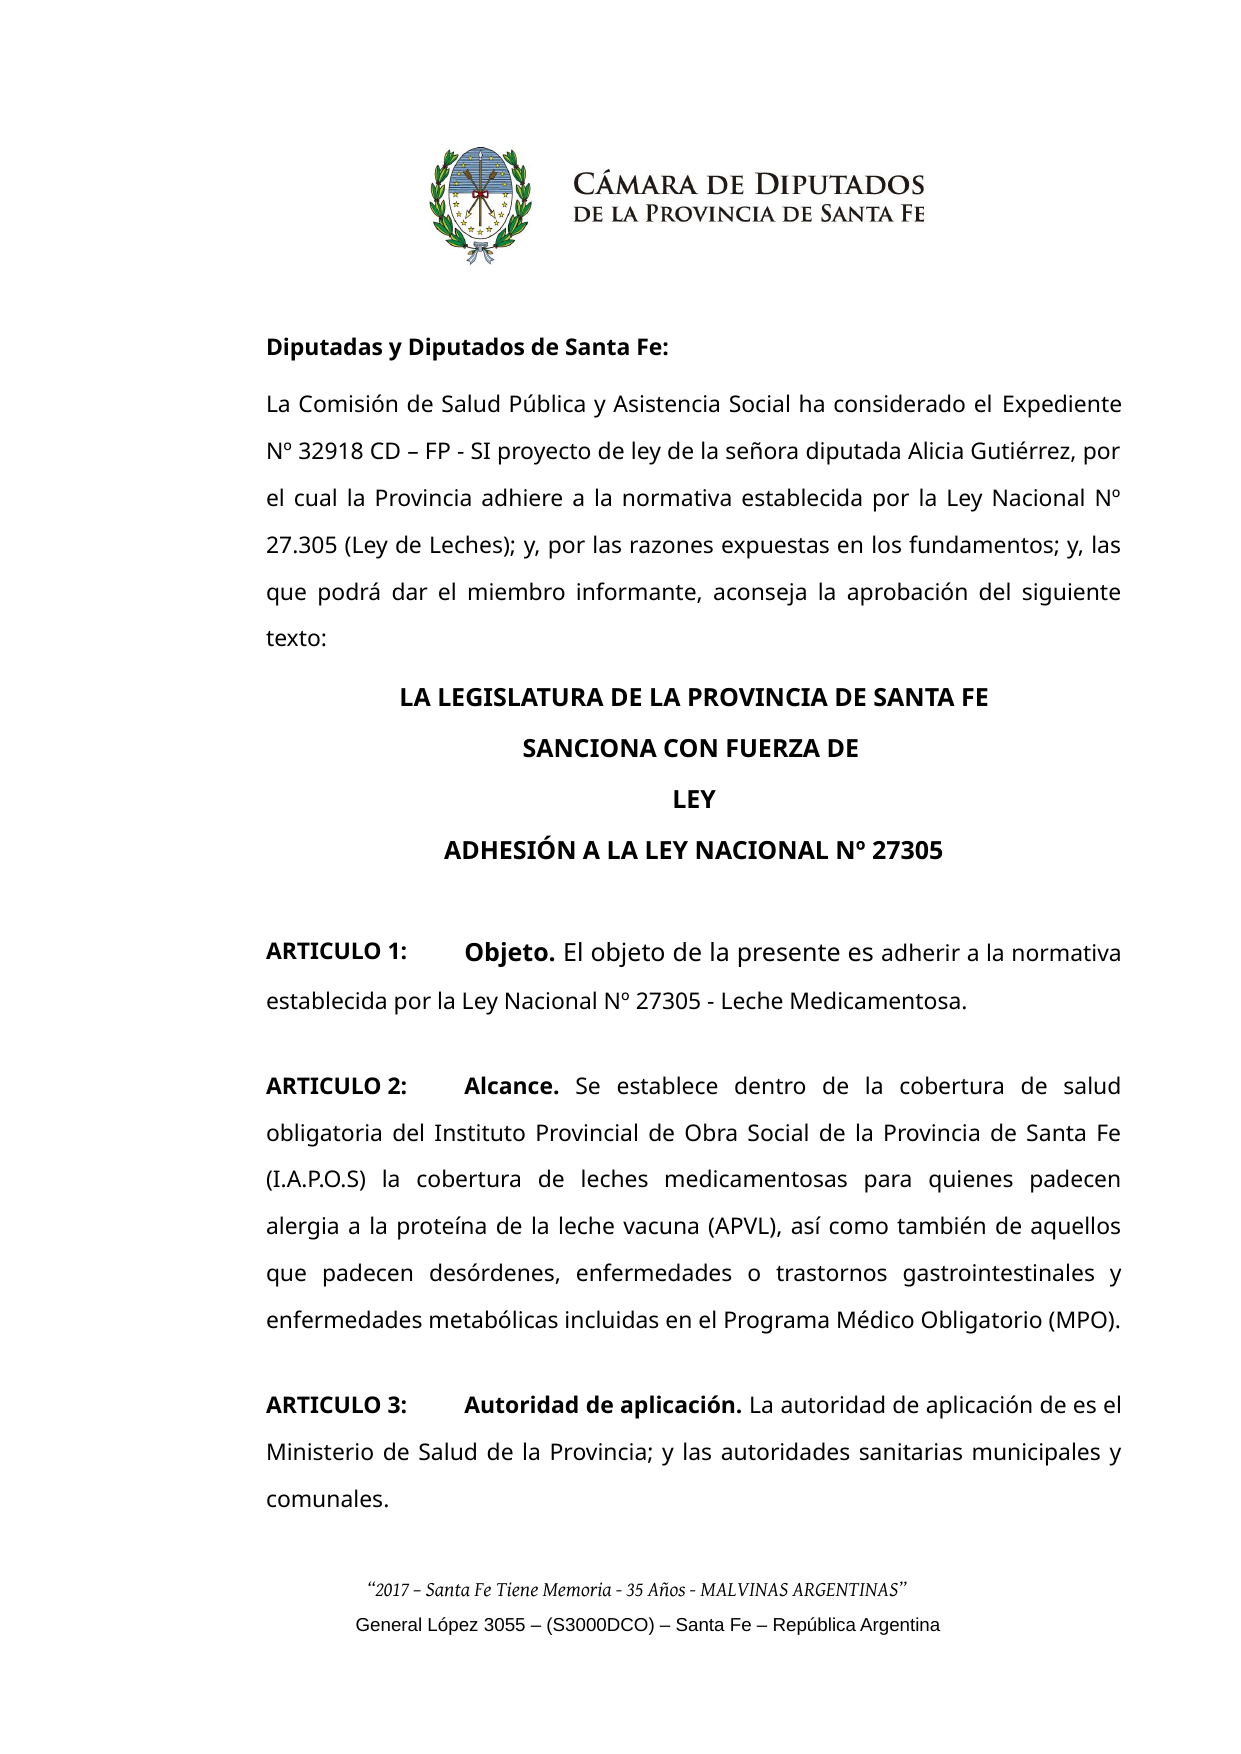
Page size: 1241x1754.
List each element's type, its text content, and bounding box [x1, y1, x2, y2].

text SANCIONA CON FUERZA DE [266, 731, 1122, 765]
text Autoridad de aplicación. La autoridad de aplicación de es el Ministerio de Salud de la Provincia; y las autoridades sanitarias municipales y comunales. [266, 1389, 1122, 1514]
text Objeto. El objeto de la presente es adherir a la normativa establecida por la Ley Nacional Nº 27305 - Leche Medicamentosa. [266, 935, 1122, 1016]
text LA LEGISLATURA DE LA PROVINCIA DE SANTA FE [266, 680, 1122, 714]
text La Comisión de Salud Pública y Asistencia Social ha considerado el Expediente Nº 32918 CD – FP - SI proyecto de ley de la señora diputada Alicia Gutiérrez, por el cual la Provincia adhiere a la normativa establecida por la Ley Nacional Nº 27.305 (Ley de Leches); y, por las razones expuestas en los fundamentos; y, las que podrá dar el miembro informante, aconseja la aprobación del siguiente texto: [266, 388, 1122, 654]
table_header ARTICULO 1: [266, 935, 464, 965]
text LEY [266, 782, 1122, 816]
text Alcance. Se establece dentro de la cobertura de salud obligatoria del Instituto Provincial de Obra Social de la Provincia de Santa Fe (I.A.P.O.S) la cobertura de leches medicamentosas para quienes padecen alergia a la proteína de la leche vacuna (APVL), así como también de aquellos que padecen desórdenes, enfermedades o trastornos gastrointestinales y enfermedades metabólicas incluidas en el Programa Médico Obligatorio (MPO). [266, 1070, 1122, 1335]
picture [429, 147, 925, 269]
text Diputadas y Diputados de Santa Fe: [266, 331, 1122, 362]
table_header ARTICULO 2: [266, 1070, 464, 1100]
table_header ARTICULO 3: [266, 1389, 464, 1419]
text ADHESIÓN A LA LEY NACIONAL Nº 27305 [266, 833, 1122, 867]
